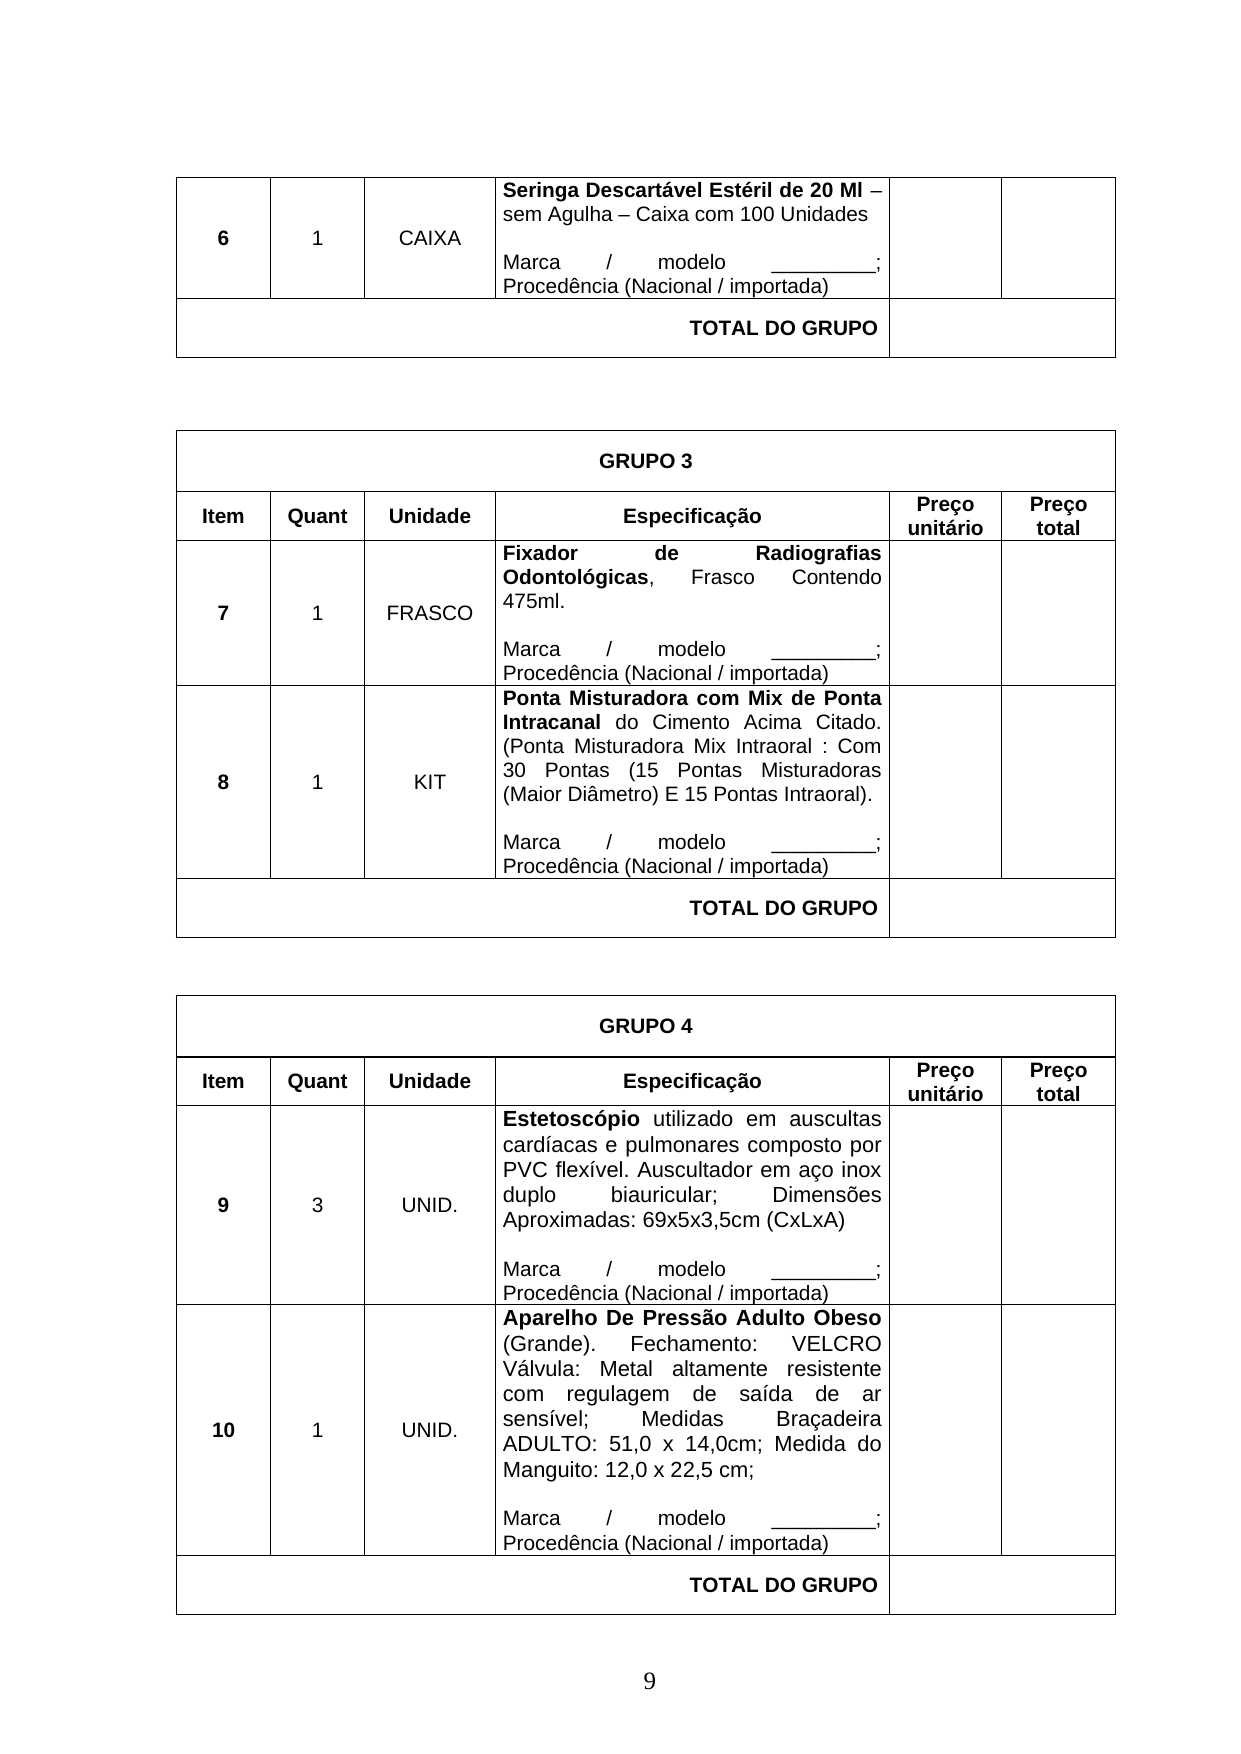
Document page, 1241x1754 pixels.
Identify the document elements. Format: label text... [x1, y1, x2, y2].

table_cell CAIXA [365, 178, 495, 298]
table_cell [1002, 178, 1115, 298]
table_cell Fixador de Radiografias Odontológicas, Frasco Contendo 475ml. Marca / modelo _________; Procedência (Nacional / importada) [496, 541, 889, 685]
table_cell TOTAL DO GRUPO [177, 1556, 889, 1614]
table_cell [890, 879, 1115, 937]
table_cell [890, 686, 1001, 878]
table_cell Item [177, 1058, 270, 1105]
table_cell 8 [177, 686, 270, 878]
table_cell 1 [271, 178, 364, 298]
table_cell Ponta Misturadora com Mix de Ponta Intracanal do Cimento Acima Citado. (Ponta Misturadora Mix Intraoral : Com 30 Pontas (15 Pontas Misturadoras (Maior Diâmetro) E 15 Pontas Intraoral). Marca / modelo _________; Procedência (Nacional / importada) [496, 686, 889, 878]
table_cell 6 [177, 178, 270, 298]
table_cell KIT [365, 686, 495, 878]
table_cell Preço unitário [890, 1058, 1001, 1105]
table_cell Preço total [1002, 492, 1115, 540]
table_cell [890, 1305, 1001, 1555]
table_cell UNID. [365, 1305, 495, 1555]
table_cell [890, 1556, 1115, 1614]
table_cell [1002, 1305, 1115, 1555]
table_cell [1002, 1106, 1115, 1304]
table_cell 7 [177, 541, 270, 685]
table_cell Unidade [365, 1058, 495, 1105]
table_cell 1 [271, 541, 364, 685]
table_cell Especificação [496, 1058, 889, 1105]
table_cell 9 [177, 1106, 270, 1304]
table_cell Item [177, 492, 270, 540]
table_cell UNID. [365, 1106, 495, 1304]
table_cell 1 [271, 1305, 364, 1555]
table_cell TOTAL DO GRUPO [177, 879, 889, 937]
table_cell [890, 541, 1001, 685]
table_cell [890, 1106, 1001, 1304]
table_cell Preço total [1002, 1058, 1115, 1105]
table_cell [1002, 686, 1115, 878]
table_header GRUPO 4 [177, 996, 1115, 1056]
table_cell Unidade [365, 492, 495, 540]
table_cell Aparelho De Pressão Adulto Obeso (Grande). Fechamento: VELCRO Válvula: Metal altamente resistente com regulagem de saída de ar sensível; Medidas Braçadeira ADULTO: 51,0 x 14,0cm; Medida do Manguito: 12,0 x 22,5 cm; Marca / modelo _________; Procedência (Nacional / importada) [496, 1305, 889, 1555]
table_cell [890, 178, 1001, 298]
table_cell [890, 299, 1115, 357]
table_cell 10 [177, 1305, 270, 1555]
table_cell TOTAL DO GRUPO [177, 299, 889, 357]
table_cell Seringa Descartável Estéril de 20 Ml – sem Agulha – Caixa com 100 Unidades Marca / modelo _________; Procedência (Nacional / importada) [496, 178, 889, 298]
table_header GRUPO 3 [177, 431, 1115, 491]
table_cell Quant [271, 1058, 364, 1105]
table_cell 1 [271, 686, 364, 878]
table_cell Quant [271, 492, 364, 540]
table_cell [1002, 541, 1115, 685]
table_cell Especificação [496, 492, 889, 540]
table_cell Estetoscópio utilizado em auscultas cardíacas e pulmonares composto por PVC flexível. Auscultador em aço inox duplo biauricular; Dimensões Aproximadas: 69x5x3,5cm (CxLxA) Marca / modelo _________; Procedência (Nacional / importada) [496, 1106, 889, 1304]
table_cell FRASCO [365, 541, 495, 685]
table_cell Preço unitário [890, 492, 1001, 540]
table_cell 3 [271, 1106, 364, 1304]
